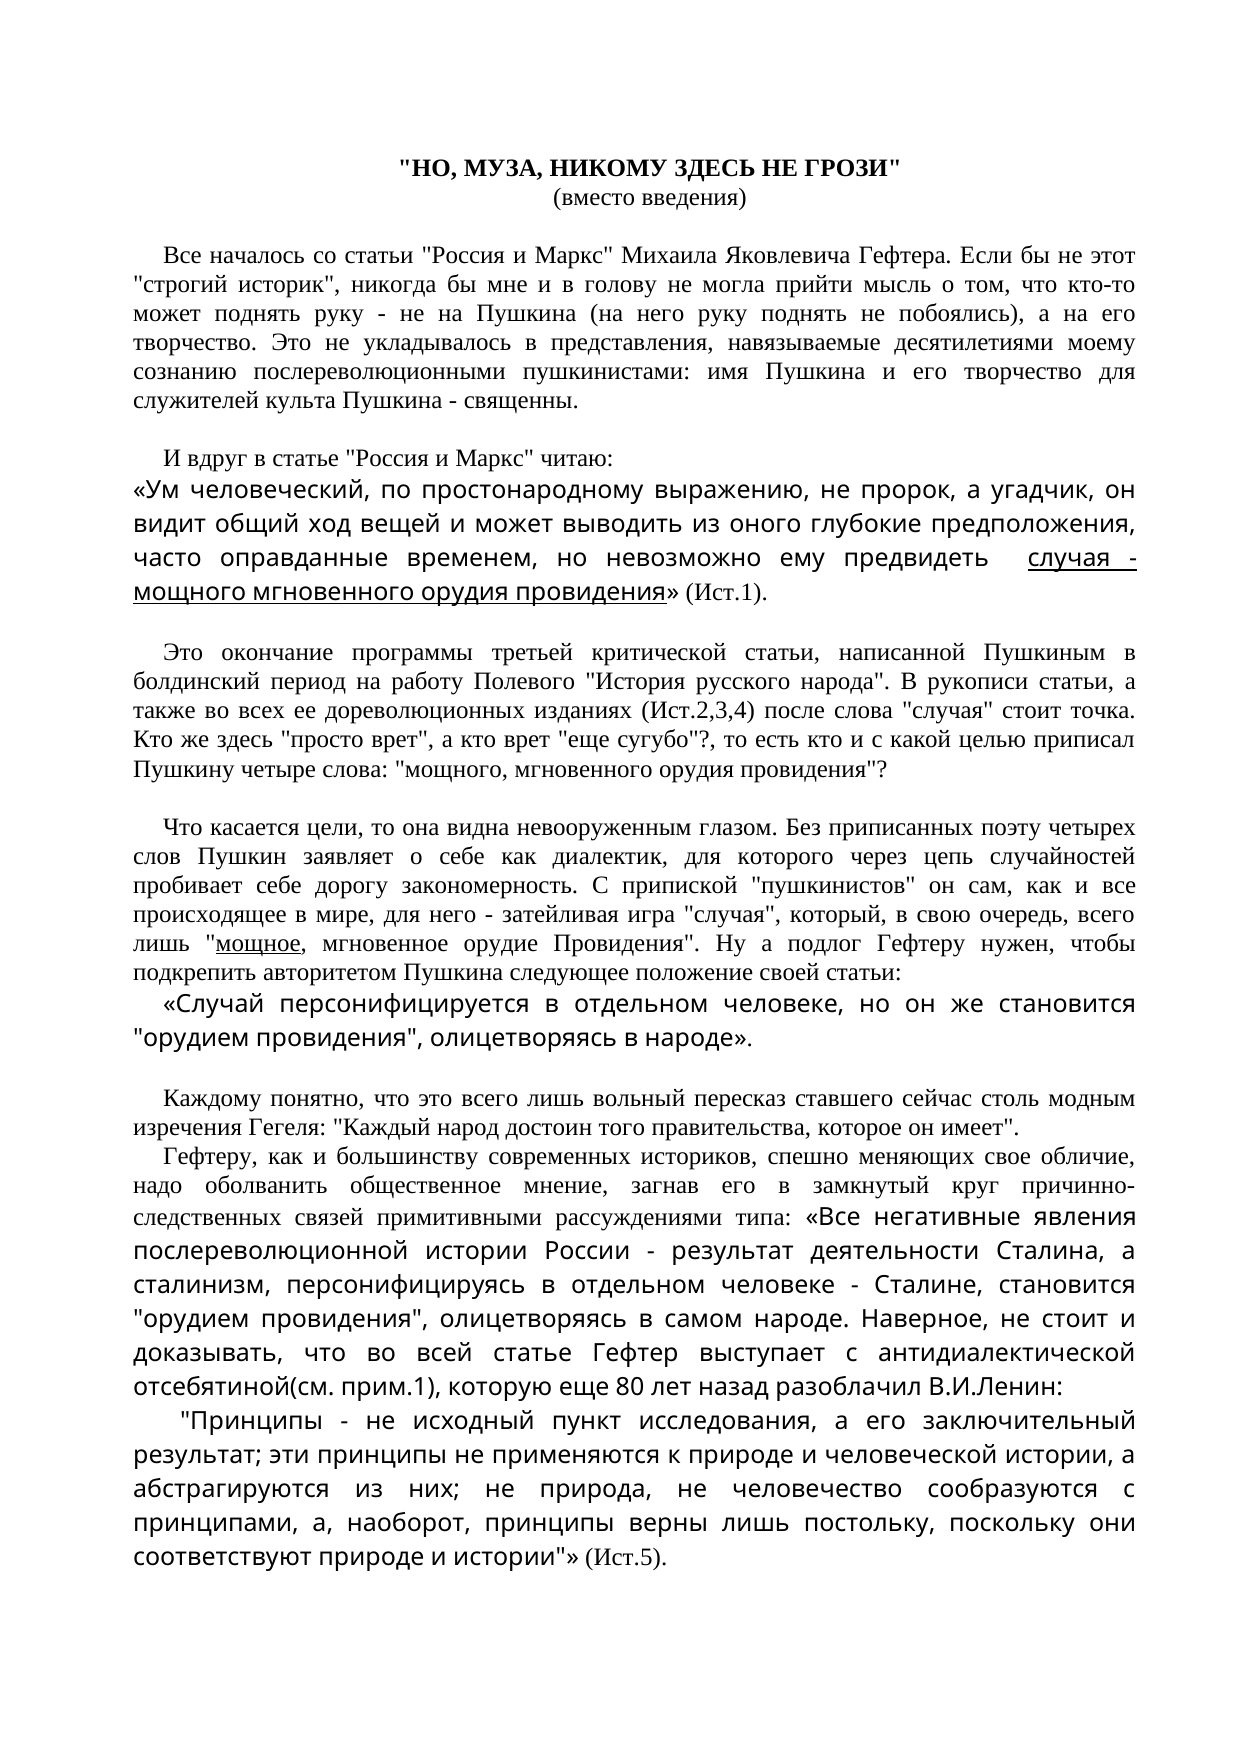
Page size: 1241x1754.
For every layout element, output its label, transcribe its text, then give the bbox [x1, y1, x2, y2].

text Все началось со статьи "Россия и Маркс" Михаила Яковлевича Гефтера. Если бы не этот "строгий историк", никогда бы мне и в голову не могла прийти мысль о том, что кто-то может поднять руку - не на Пушкина (на него руку поднять не побоялись), а на его творчество. Это не укладывалось в представления, навязываемые десятилетиями моему сознанию послереволюционными пушкинистами: имя Пушкина и его творчество для служителей культа Пушкина - священны. [133, 240, 1137, 414]
text Гефтеру, как и большинству современных историков, спешно меняющих свое обличие, надо оболванить общественное мнение, загнав его в замкнутый круг причинно-следственных связей примитивными рассуждениями типа: «Все негативные явления послереволюционной истории России - результат деятельности Сталина, а сталинизм, персонифицируясь в отдельном человеке - Сталине, становится "орудием провидения", олицетворяясь в самом народе. Наверное, не стоит и доказывать, что во всей статье Гефтер выступает с антидиалектической отсебятиной(см. прим.1), которую еще 80 лет назад разоблачил В.И.Ленин: [133, 1141, 1137, 1403]
text «Случай персонифицируется в отдельном человеке, но он же становится "орудием провидения", олицетворяясь в народе». [133, 986, 1137, 1054]
text Это окончание программы третьей критической статьи, написанной Пушкиным в болдинский период на работу Полевого "История русского народа". В рукописи статьи, а также во всех ее дореволюционных изданиях (Ист.2,3,4) после слова "случая" стоит точка. Кто же здесь "просто врет", а кто врет "еще сугубо"?, то есть кто и с какой целью приписал Пушкину четыре слова: "мощного, мгновенного орудия провидения"? [133, 637, 1137, 782]
text И вдруг в статье "Россия и Маркс" читаю: [133, 443, 1137, 472]
text «Ум человеческий, по простонародному выражению, не пророк, а угадчик, он видит общий ход вещей и может выводить из оного глубокие предположения, часто оправданные временем, но невозможно ему предвидеть случая - мощного мгновенного орудия провидения» (Ист.1). [133, 472, 1137, 608]
text "НО, МУЗА, НИКОМУ ЗДЕСЬ НЕ ГРОЗИ" [133, 153, 1137, 182]
text Каждому понятно, что это всего лишь вольный пересказ ставшего сейчас столь модным изречения Гегеля: "Каждый народ достоин того правительства, которое он имеет". [133, 1083, 1137, 1141]
text Что касается цели, то она видна невооруженным глазом. Без приписанных поэту четырех слов Пушкин заявляет о себе как диалектик, для которого через цепь случайностей пробивает себе дорогу закономерность. С припиской "пушкинистов" он сам, как и все происходящее в мире, для него - затейливая игра "случая", который, в свою очередь, всего лишь "мощное, мгновенное орудие Провидения". Ну а подлог Гефтеру нужен, чтобы подкрепить авторитетом Пушкина следующее положение своей статьи: [133, 812, 1137, 986]
text "Принципы - не исходный пункт исследования, а его заключительный результат; эти принципы не применяются к природе и человеческой истории, а абстрагируются из них; не природа, не человечество сообразуются с принципами, а, наоборот, принципы верны лишь постольку, поскольку они соответствуют природе и истории"» (Ист.5). [133, 1403, 1137, 1573]
text (вместо введения) [133, 182, 1137, 211]
